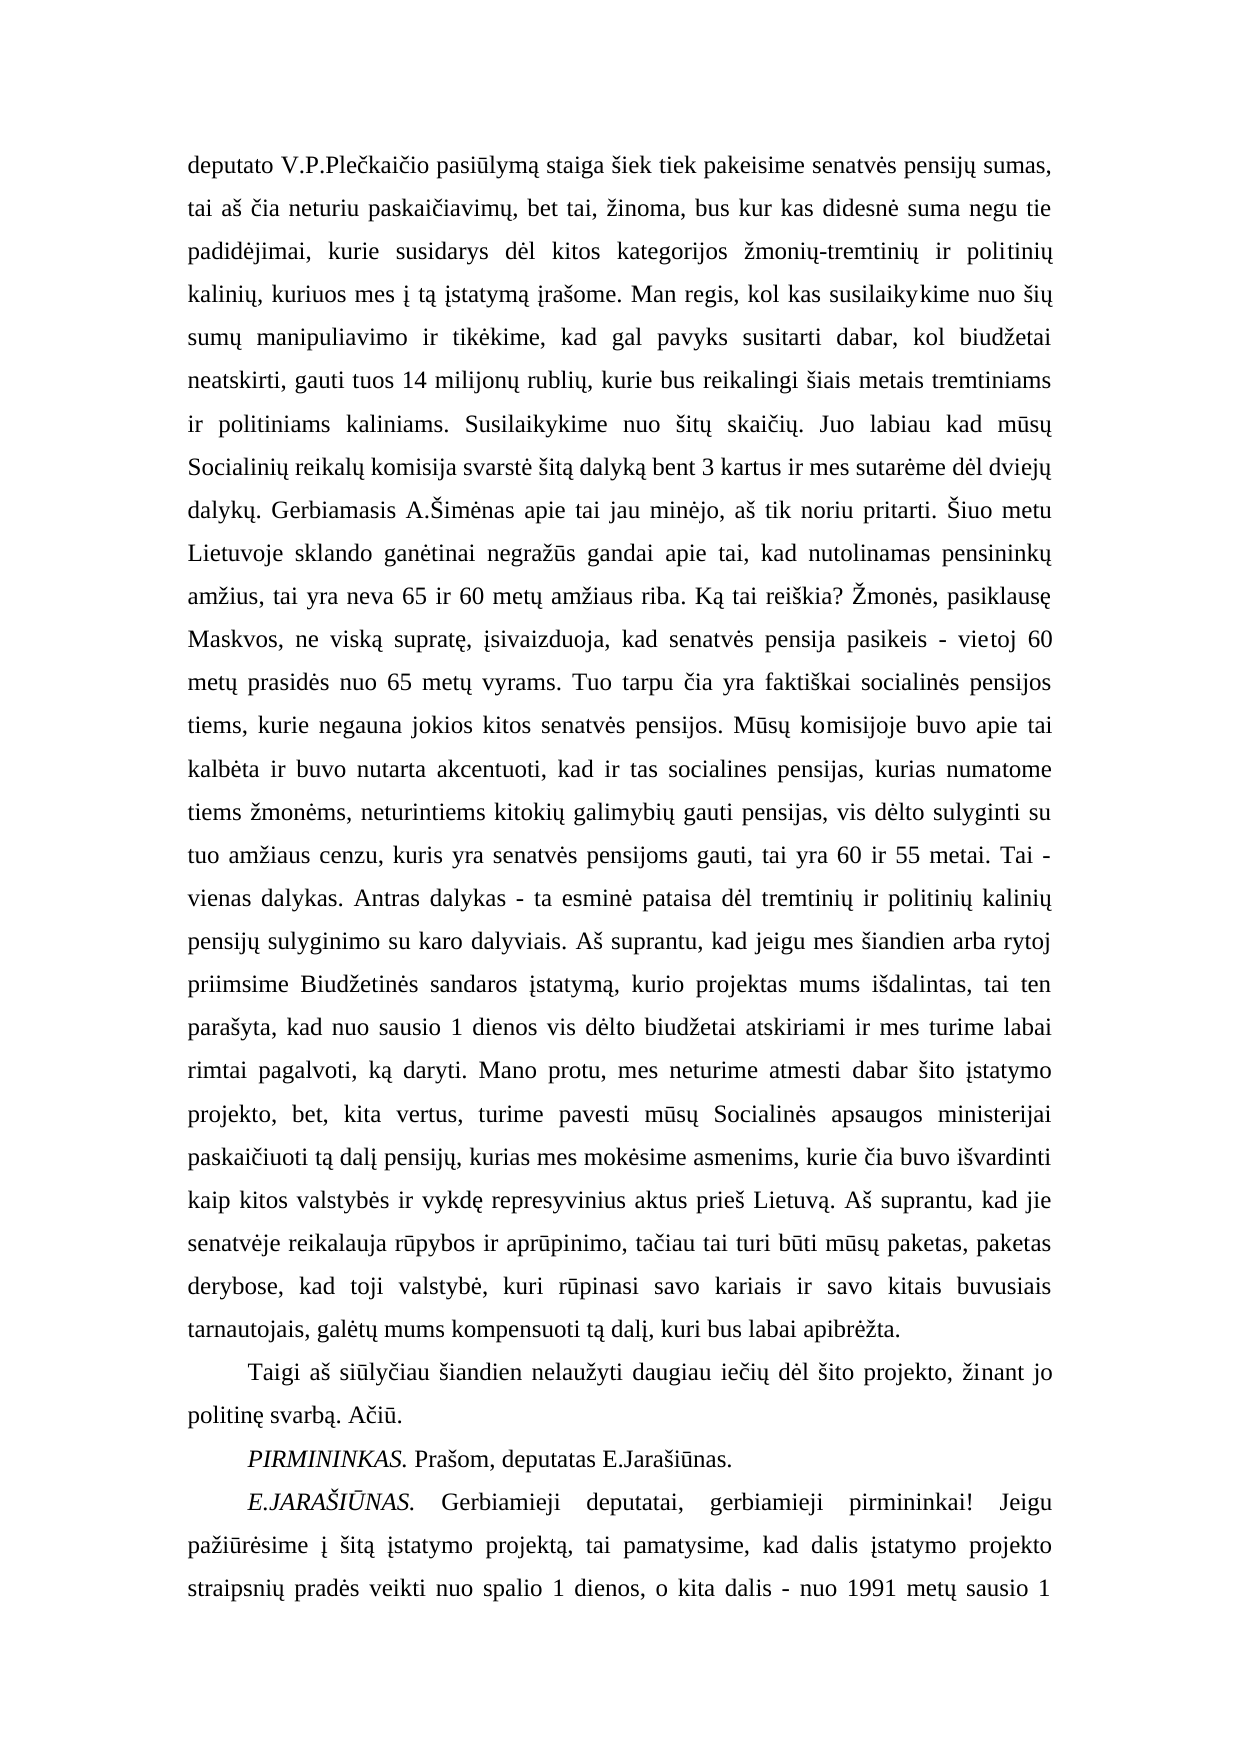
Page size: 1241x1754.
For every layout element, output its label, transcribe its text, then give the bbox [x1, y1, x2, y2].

text E.JARAŠIŪNAS. Gerbiamieji deputatai, gerbiamieji pirmininkai! Jeigu pažiūrėsime į šitą įstatymo projektą, tai pamatysime, kad dalis įstatymo projekto straipsnių pradės veikti nuo spalio 1 dienos, o kita dalis - nuo 1991 metų sausio 1 [187, 1487, 1053, 1602]
text PIRMININKAS. Prašom, deputatas E.Jarašiūnas. [187, 1444, 1053, 1472]
text Taigi aš siūlyčiau šiandien nelaužyti daugiau iečių dėl šito projekto, ži­nant jo politinę svarbą. Ačiū. [187, 1357, 1053, 1429]
text deputato V.P.Plečkaičio pasiūlymą staiga šiek tiek pakeisime senatvės pensijų sumas, tai aš čia neturiu paskaičiavimų, bet tai, žinoma, bus kur kas didesnė suma negu tie padidėjimai, kurie susidarys dėl kitos kategorijos žmonių-tremtinių ir poli­tinių kalinių, kuriuos mes į tą įstatymą įrašome. Man regis, kol kas susilaiky­kime nuo šių sumų manipuliavimo ir tikėkime, kad gal pavyks susitarti dabar, kol biudžetai neatskirti, gauti tuos 14 milijonų rublių, kurie bus reikalingi šiais metais tremtiniams ir politiniams kaliniams. Susilaikykime nuo šitų skaičių. Juo labiau kad mūsų Socialinių reikalų komisija svarstė šitą dalyką bent 3 kartus ir mes sutarėme dėl dviejų dalykų. Gerbiamasis A.Ši­mėnas apie tai jau minėjo, aš tik noriu pritarti. Šiuo metu Lietuvoje sklando ganėtinai negražūs gandai apie tai, kad nutolinamas pensininkų amžius, tai yra neva 65 ir 60 metų amžiaus riba. Ką tai reiškia? Žmonės, pasiklausę Maskvos, ne viską supratę, įsivaizduoja, kad senatvės pensija pasikeis - vie­toj 60 metų prasidės nuo 65 metų vyrams. Tuo tarpu čia yra faktiškai socialinės pensijos tiems, kurie negauna jokios kitos senatvės pensijos. Mūsų ko­misijoje buvo apie tai kalbėta ir buvo nutarta akcentuoti, kad ir tas socialines pensijas, kurias numatome tiems žmonėms, neturintiems kitokių galimybių gauti pensijas, vis dėlto sulyginti su tuo amžiaus cenzu, kuris yra senatvės pensijoms gauti, tai yra 60 ir 55 metai. Tai - vienas dalykas. Antras dalykas - ta esminė pataisa dėl tremtinių ir politinių kalinių pensijų sulygi­nimo su karo dalyviais. Aš suprantu, kad jeigu mes šiandien arba rytoj priimsime Biudžetinės sandaros įstatymą, kurio projektas mums išdalintas, tai ten parašyta, kad nuo sausio 1 dienos vis dėlto biudžetai atskiriami ir mes turime labai rimtai pagalvoti, ką daryti. Mano protu, mes neturime atmesti dabar šito įstatymo projekto, bet, kita vertus, turime pavesti mūsų Socialinės apsaugos ministerijai paskaičiuoti tą dalį pensijų, kurias mes mokėsime asmenims, kurie čia buvo išvardinti kaip kitos valstybės ir vykdę represyvinius aktus prieš Lietuvą. Aš suprantu, kad jie senatvėje reikalauja rūpybos ir aprūpinimo, tačiau tai turi būti mūsų paketas, paketas derybose, kad toji valstybė, kuri rūpinasi savo kariais ir savo kitais buvusiais tarnautojais, galėtų mums kompensuoti tą dalį, kuri bus labai apibrėžta. [187, 150, 1053, 1343]
